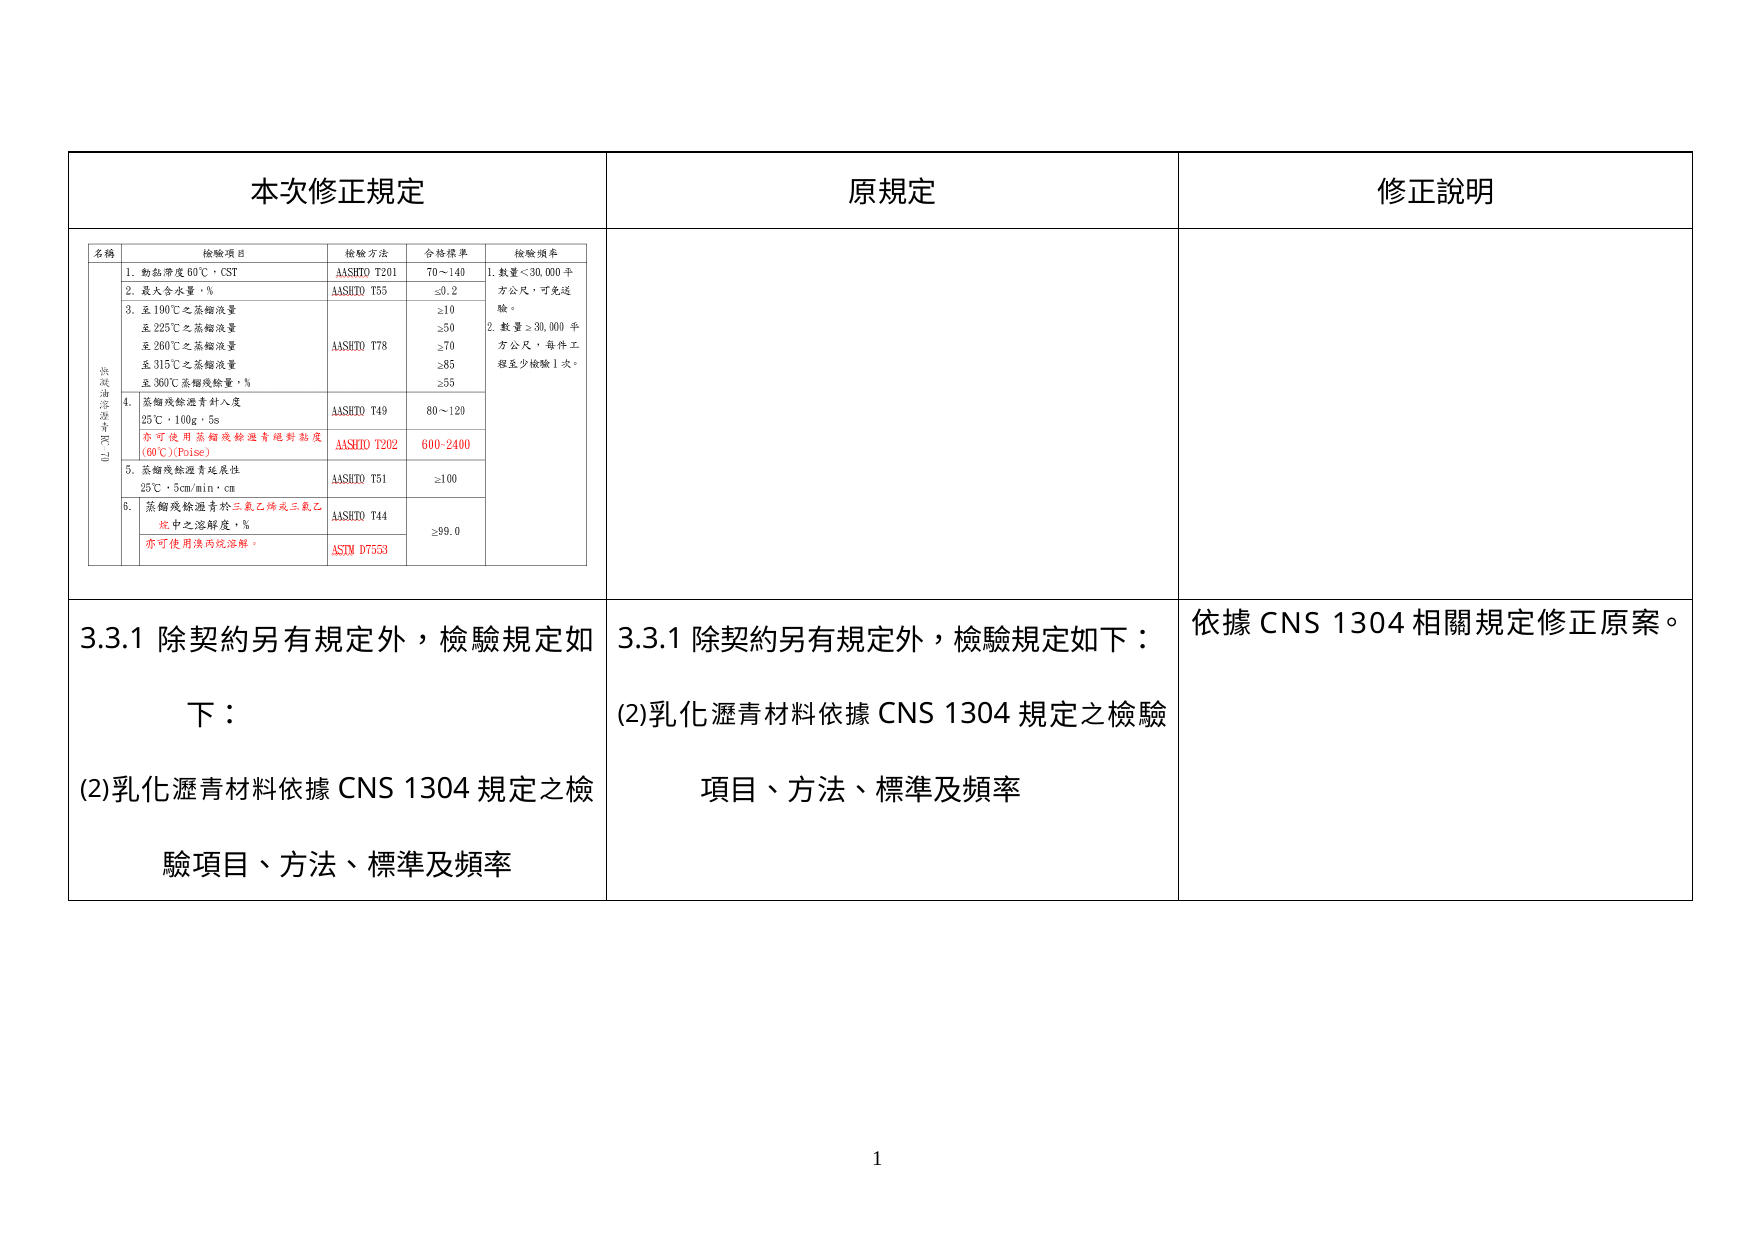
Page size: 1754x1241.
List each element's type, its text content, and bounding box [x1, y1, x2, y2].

table_cell 3.3.1 除契約另有規定外，檢驗規定如下： (2)乳化瀝青材料依據CNS 1304規定之檢驗項目、方法、標準及頻率 [69, 600, 606, 900]
table_header 本次修正規定 [69, 153, 606, 227]
picture [86, 242, 589, 568]
table_header 修正說明 [1179, 153, 1692, 227]
table_cell [607, 229, 1178, 599]
table_cell [1179, 229, 1692, 599]
table_cell 依據CNS 1304相關規定修正原案。 [1179, 600, 1692, 900]
table_header 原規定 [607, 153, 1178, 227]
table_cell [69, 229, 606, 599]
table_cell 3.3.1 除契約另有規定外，檢驗規定如下： (2)乳化瀝青材料依據CNS 1304規定之檢驗項目、方法、標準及頻率 [607, 600, 1178, 900]
